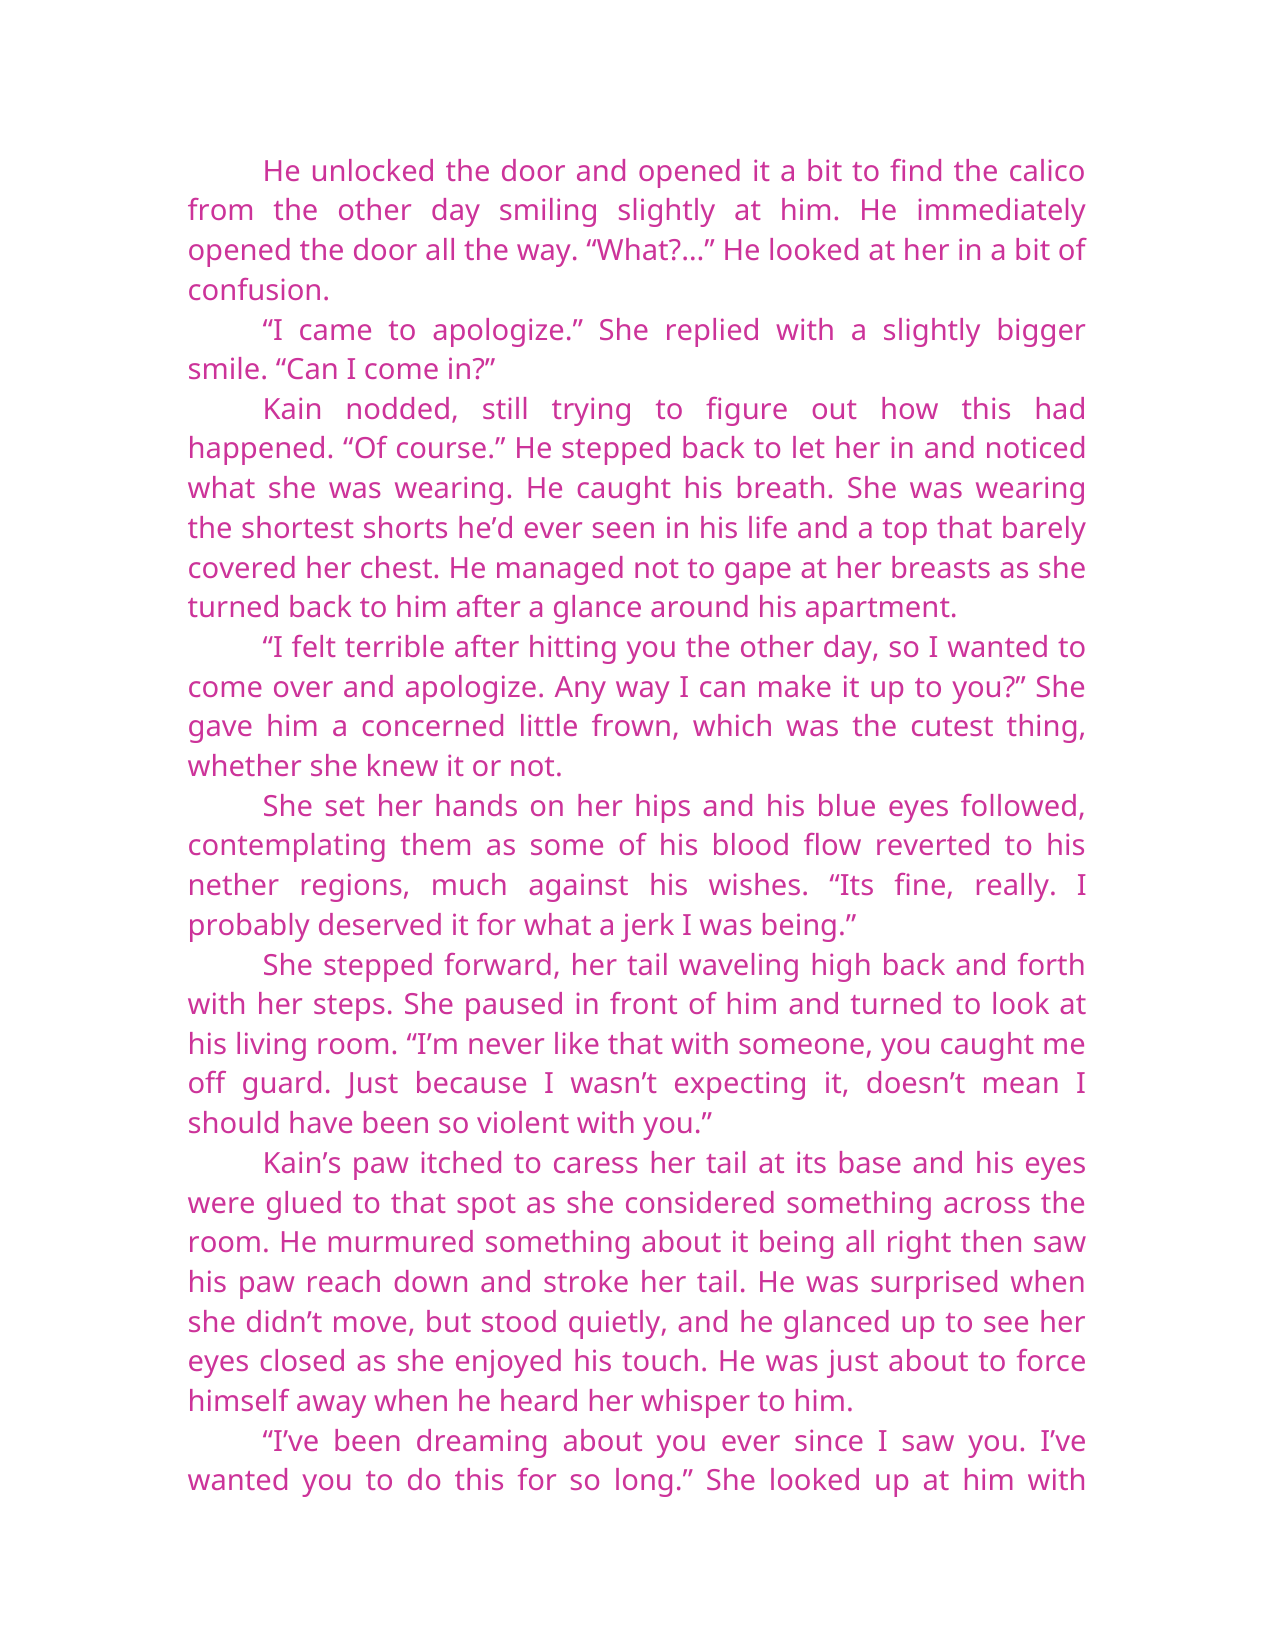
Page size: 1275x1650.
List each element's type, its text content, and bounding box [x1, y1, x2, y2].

text She stepped forward, her tail waveling high back and forth with her steps. She paused in front of him and turned to look at his living room. “I’m never like that with someone, you caught me off guard. Just because I wasn’t expecting it, doesn’t mean I should have been so violent with you.” [187, 944, 1087, 1142]
text Kain’s paw itched to caress her tail at its base and his eyes were glued to that spot as she considered something across the room. He murmured something about it being all right then saw his paw reach down and stroke her tail. He was surprised when she didn’t move, but stood quietly, and he glanced up to see her eyes closed as she enjoyed his touch. He was just about to force himself away when he heard her whisper to him. [187, 1142, 1087, 1420]
text Kain nodded, still trying to figure out how this had happened. “Of course.” He stepped back to let her in and noticed what she was wearing. He caught his breath. She was wearing the shortest shorts he’d ever seen in his life and a top that barely covered her chest. He managed not to gape at her breasts as she turned back to him after a glance around his apartment. [187, 388, 1087, 626]
text He unlocked the door and opened it a bit to find the calico from the other day smiling slightly at him. He immediately opened the door all the way. “What?…” He looked at her in a bit of confusion. [187, 150, 1087, 309]
text She set her hands on her hips and his blue eyes followed, contemplating them as some of his blood flow reverted to his nether regions, much against his wishes. “Its fine, really. I probably deserved it for what a jerk I was being.” [187, 785, 1087, 944]
text “I felt terrible after hitting you the other day, so I wanted to come over and apologize. Any way I can make it up to you?” She gave him a concerned little frown, which was the cutest thing, whether she knew it or not. [187, 626, 1087, 785]
text “I’ve been dreaming about you ever since I saw you. I’ve wanted you to do this for so long.” She looked up at him with [187, 1420, 1087, 1499]
text “I came to apologize.” She replied with a slightly bigger smile. “Can I come in?” [187, 309, 1087, 388]
